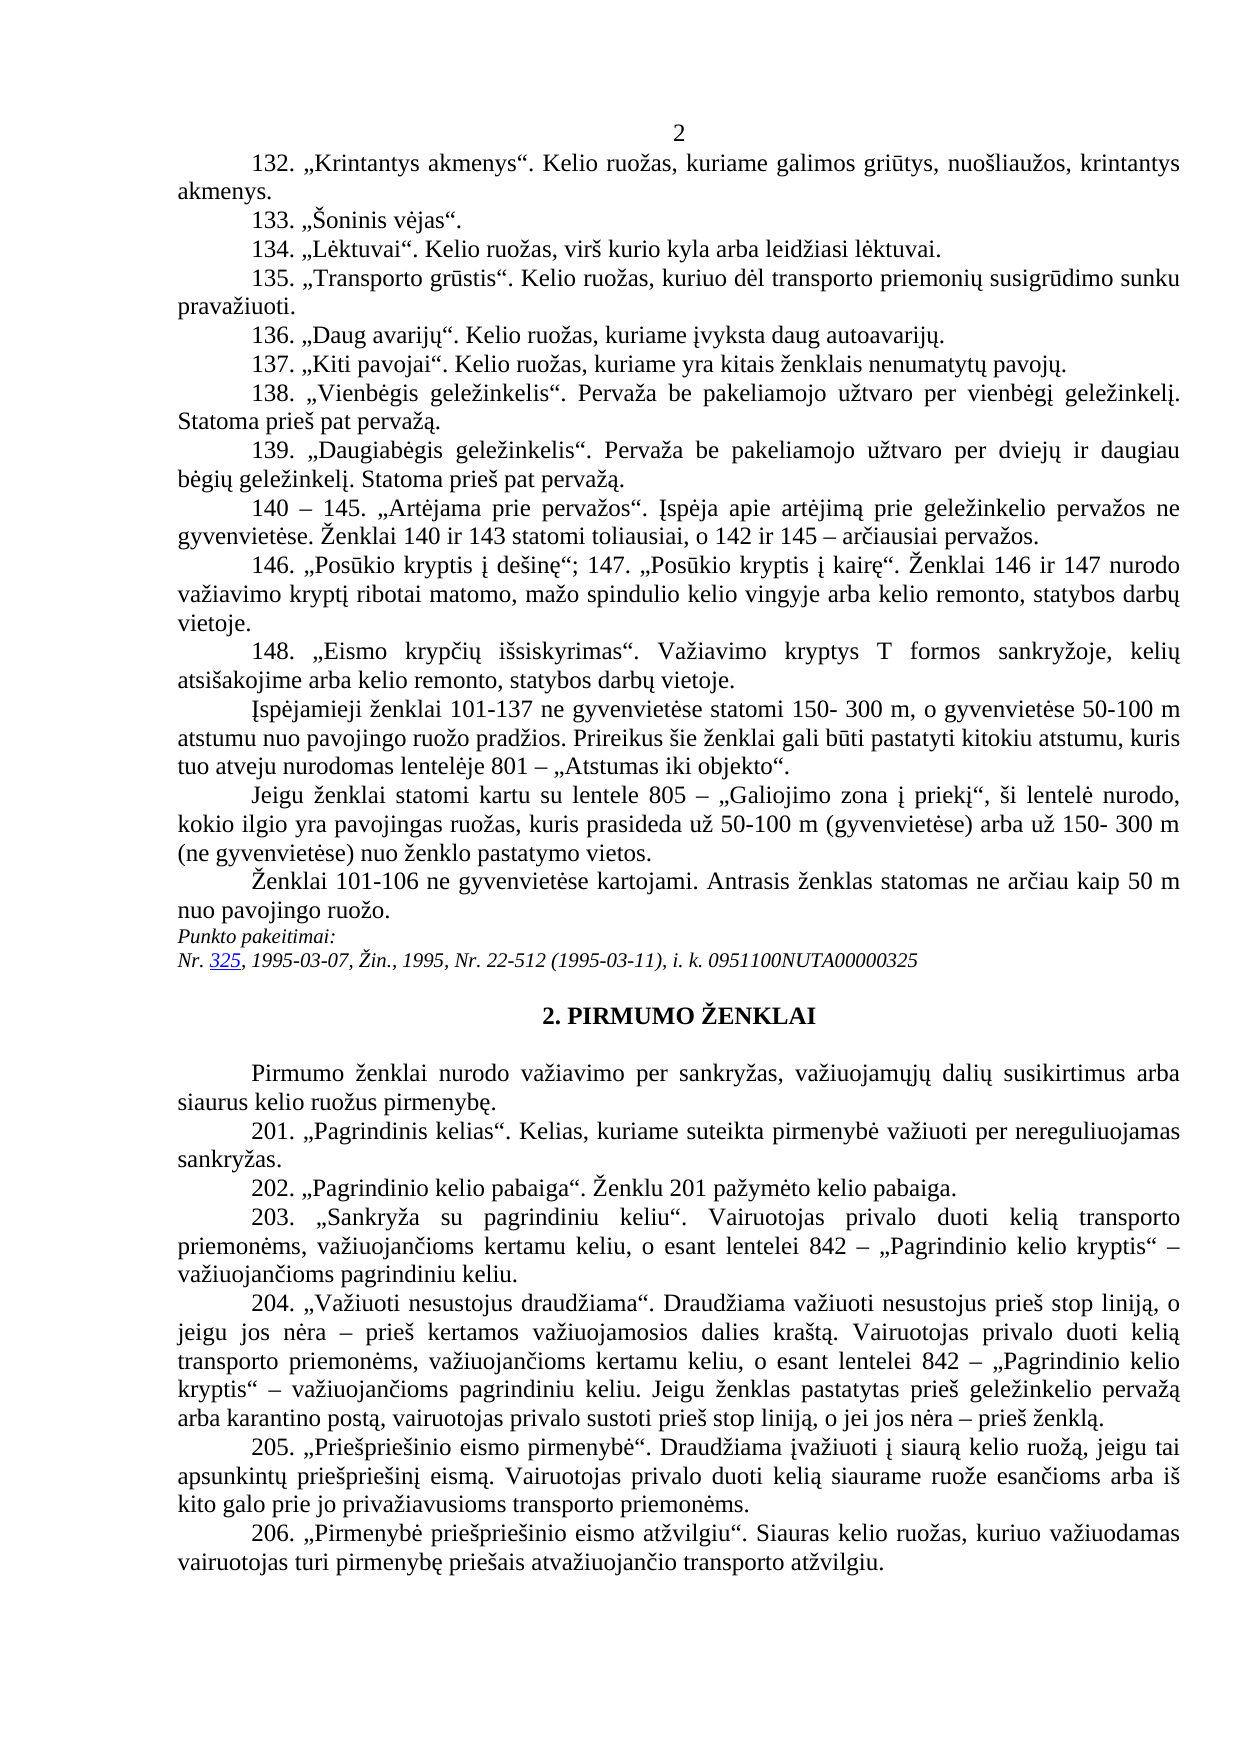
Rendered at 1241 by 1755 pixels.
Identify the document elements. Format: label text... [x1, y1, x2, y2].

text Įspėjamieji ženklai 101-137 ne gyvenvietėse statomi 150- 300 m, o gyvenvietėse 50-100 m atstumu nuo pavojingo ruožo pradžios. Prireikus šie ženklai gali būti pastatyti kitokiu atstumu, kuris tuo atveju nurodomas lentelėje 801 – „Atstumas iki objekto“. [177, 694, 1181, 780]
text 203. „Sankryža su pagrindiniu keliu“. Vairuotojas privalo duoti kelią transporto priemonėms, važiuojančioms kertamu keliu, o esant lentelei 842 – „Pagrindinio kelio kryptis“ – važiuojančioms pagrindiniu keliu. [177, 1202, 1181, 1288]
text 206. „Pirmenybė priešpriešinio eismo atžvilgiu“. Siauras kelio ruožas, kuriuo važiuodamas vairuotojas turi pirmenybę priešais atvažiuojančio transporto atžvilgiu. [177, 1518, 1181, 1576]
text Pirmumo ženklai nurodo važiavimo per sankryžas, važiuojamųjų dalių susikirtimus arba siaurus kelio ruožus pirmenybę. [177, 1058, 1181, 1116]
text 146. „Posūkio kryptis į dešinę“; 147. „Posūkio kryptis į kairę“. Ženklai 146 ir 147 nurodo važiavimo kryptį ribotai matomo, mažo spindulio kelio vingyje arba kelio remonto, statybos darbų vietoje. [177, 550, 1181, 636]
text 205. „Priešpriešinio eismo pirmenybė“. Draudžiama įvažiuoti į siaurą kelio ruožą, jeigu tai apsunkintų priešpriešinį eismą. Vairuotojas privalo duoti kelią siaurame ruože esančioms arba iš kito galo prie jo privažiavusioms transporto priemonėms. [177, 1432, 1181, 1518]
text Nr. 325, 1995-03-07, Žin., 1995, Nr. 22-512 (1995-03-11), i. k. 0951100NUTA00000325 [177, 948, 1181, 972]
text 201. „Pagrindinis kelias“. Kelias, kuriame suteikta pirmenybė važiuoti per nereguliuojamas sankryžas. [177, 1116, 1181, 1173]
text 134. „Lėktuvai“. Kelio ruožas, virš kurio kyla arba leidžiasi lėktuvai. [177, 234, 1181, 263]
text 139. „Daugiabėgis geležinkelis“. Pervaža be pakeliamojo užtvaro per dviejų ir daugiau bėgių geležinkelį. Statoma prieš pat pervažą. [177, 435, 1181, 493]
text 133. „Šoninis vėjas“. [177, 205, 1181, 234]
text Punkto pakeitimai: [177, 924, 1181, 948]
text Jeigu ženklai statomi kartu su lentele 805 – „Galiojimo zona į priekį“, ši lentelė nurodo, kokio ilgio yra pavojingas ruožas, kuris prasideda už 50-100 m (gyvenvietėse) arba už 150- 300 m (ne gyvenvietėse) nuo ženklo pastatymo vietos. [177, 780, 1181, 866]
text 137. „Kiti pavojai“. Kelio ruožas, kuriame yra kitais ženklais nenumatytų pavojų. [177, 349, 1181, 378]
text 204. „Važiuoti nesustojus draudžiama“. Draudžiama važiuoti nesustojus prieš stop liniją, o jeigu jos nėra – prieš kertamos važiuojamosios dalies kraštą. Vairuotojas privalo duoti kelią transporto priemonėms, važiuojančioms kertamu keliu, o esant lentelei 842 – „Pagrindinio kelio kryptis“ – važiuojančioms pagrindiniu keliu. Jeigu ženklas pastatytas prieš geležinkelio pervažą arba karantino postą, vairuotojas privalo sustoti prieš stop liniją, o jei jos nėra – prieš ženklą. [177, 1288, 1181, 1432]
text 136. „Daug avarijų“. Kelio ruožas, kuriame įvyksta daug autoavarijų. [177, 320, 1181, 349]
text 140 – 145. „Artėjama prie pervažos“. Įspėja apie artėjimą prie geležinkelio pervažos ne gyvenvietėse. Ženklai 140 ir 143 statomi toliausiai, o 142 ir 145 – arčiausiai pervažos. [177, 493, 1181, 550]
text Ženklai 101-106 ne gyvenvietėse kartojami. Antrasis ženklas statomas ne arčiau kaip 50 m nuo pavojingo ruožo. [177, 866, 1181, 924]
text 135. „Transporto grūstis“. Kelio ruožas, kuriuo dėl transporto priemonių susigrūdimo sunku pravažiuoti. [177, 263, 1181, 320]
text 132. „Krintantys akmenys“. Kelio ruožas, kuriame galimos griūtys, nuošliaužos, krintantys akmenys. [177, 148, 1181, 205]
text 2. Pirmumo ženklai [177, 1001, 1181, 1029]
text 202. „Pagrindinio kelio pabaiga“. Ženklu 201 pažymėto kelio pabaiga. [177, 1173, 1181, 1202]
text 148. „Eismo krypčių išsiskyrimas“. Važiavimo kryptys T formos sankryžoje, kelių atsišakojime arba kelio remonto, statybos darbų vietoje. [177, 636, 1181, 694]
text 138. „Vienbėgis geležinkelis“. Pervaža be pakeliamojo užtvaro per vienbėgį geležinkelį. Statoma prieš pat pervažą. [177, 378, 1181, 435]
